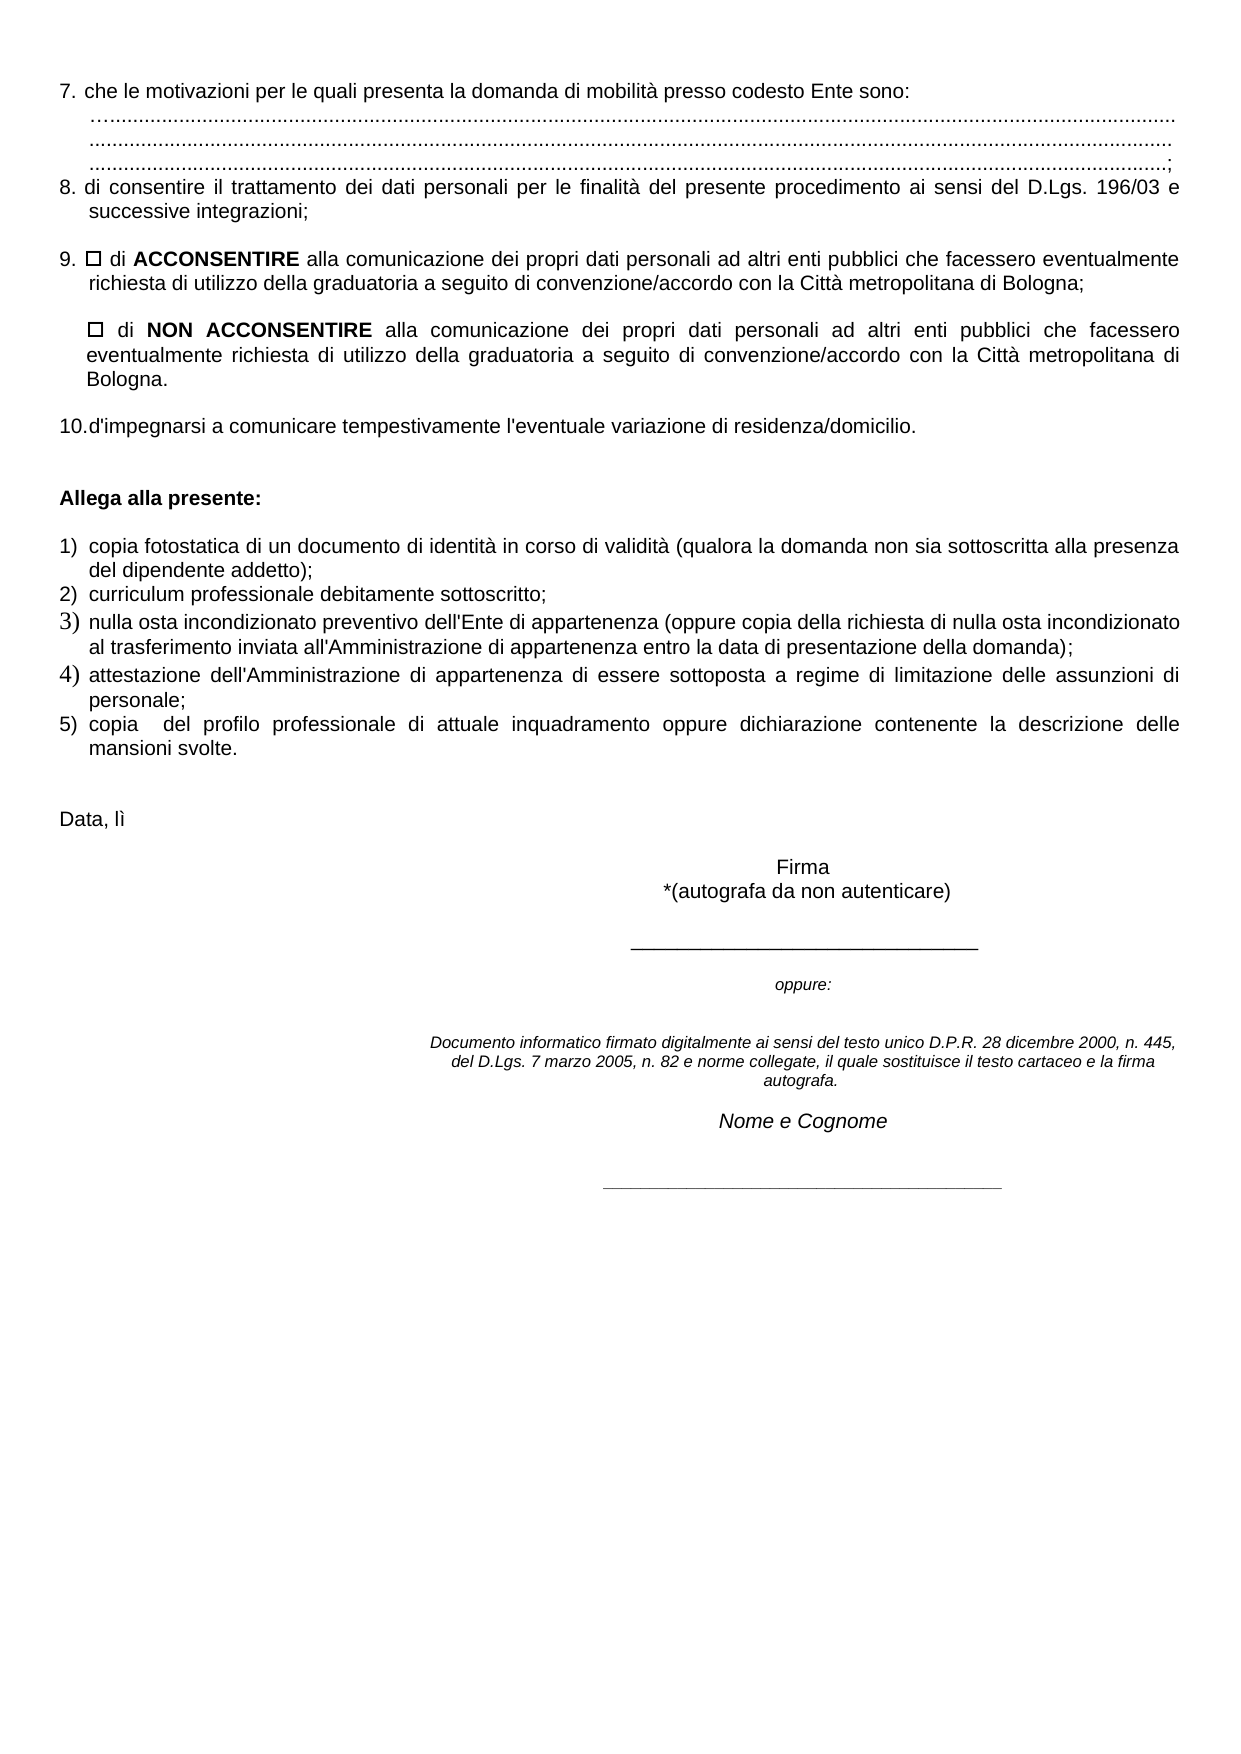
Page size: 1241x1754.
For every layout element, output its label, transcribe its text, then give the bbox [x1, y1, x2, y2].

text *(autografa da non autenticare) [433, 879, 1181, 903]
list che le motivazioni per le quali presenta la domanda di mobilità presso codesto Ente sono: …................................................................................................................................................................................................................................................................................................................................................................................................................................................................................................................................................................................; [59, 79, 1181, 174]
list attestazione dell'Amministrazione di appartenenza di essere sottoposta a regime di limitazione delle assunzioni di personale; [59, 659, 1181, 711]
list nulla osta incondizionato preventivo dell'Ente di appartenenza (oppure copia della richiesta di nulla osta incondizionato al trasferimento inviata all'Amministrazione di appartenenza entro la data di presentazione della domanda); [59, 606, 1181, 659]
list curriculum professionale debitamente sottoscritto; [59, 582, 1181, 606]
list copia fotostatica di un documento di identità in corso di validità (qualora la domanda non sia sottoscritta alla presenza del dipendente addetto); [59, 534, 1181, 582]
text Data, lì [59, 807, 1181, 831]
list d'impegnarsi a comunicare tempestivamente l'eventuale variazione di residenza/domicilio. [59, 414, 1181, 438]
text Allega alla presente: [59, 486, 1181, 510]
text oppure: [427, 975, 1181, 994]
list o di ACCONSENTIRE alla comunicazione dei propri dati personali ad altri enti pubblici che facessero eventualmente richiesta di utilizzo della graduatoria a seguito di convenzione/accordo con la Città metropolitana di Bologna; [59, 246, 1181, 294]
text Documento informatico firmato digitalmente ai sensi del testo unico D.P.R. 28 dicembre 2000, n. 445, del D.Lgs. 7 marzo 2005, n. 82 e norme collegate, il quale sostituisce il testo cartaceo e la firma autografa. [427, 1032, 1181, 1090]
text Nome e Cognome [427, 1109, 1181, 1133]
text ______________________________ [428, 927, 1181, 951]
text ___________________________________________ [427, 1171, 1181, 1191]
list di consentire il trattamento dei dati personali per le finalità del presente procedimento ai sensi del D.Lgs. 196/03 e successive integrazioni; [59, 174, 1181, 222]
text Firma [430, 855, 1181, 879]
list copia del profilo professionale di attuale inquadramento oppure dichiarazione contenente la descrizione delle mansioni svolte. [59, 711, 1181, 759]
text o di NON ACCONSENTIRE alla comunicazione dei propri dati personali ad altri enti pubblici che facessero eventualmente richiesta di utilizzo della graduatoria a seguito di convenzione/accordo con la Città metropolitana di Bologna. [86, 318, 1181, 390]
